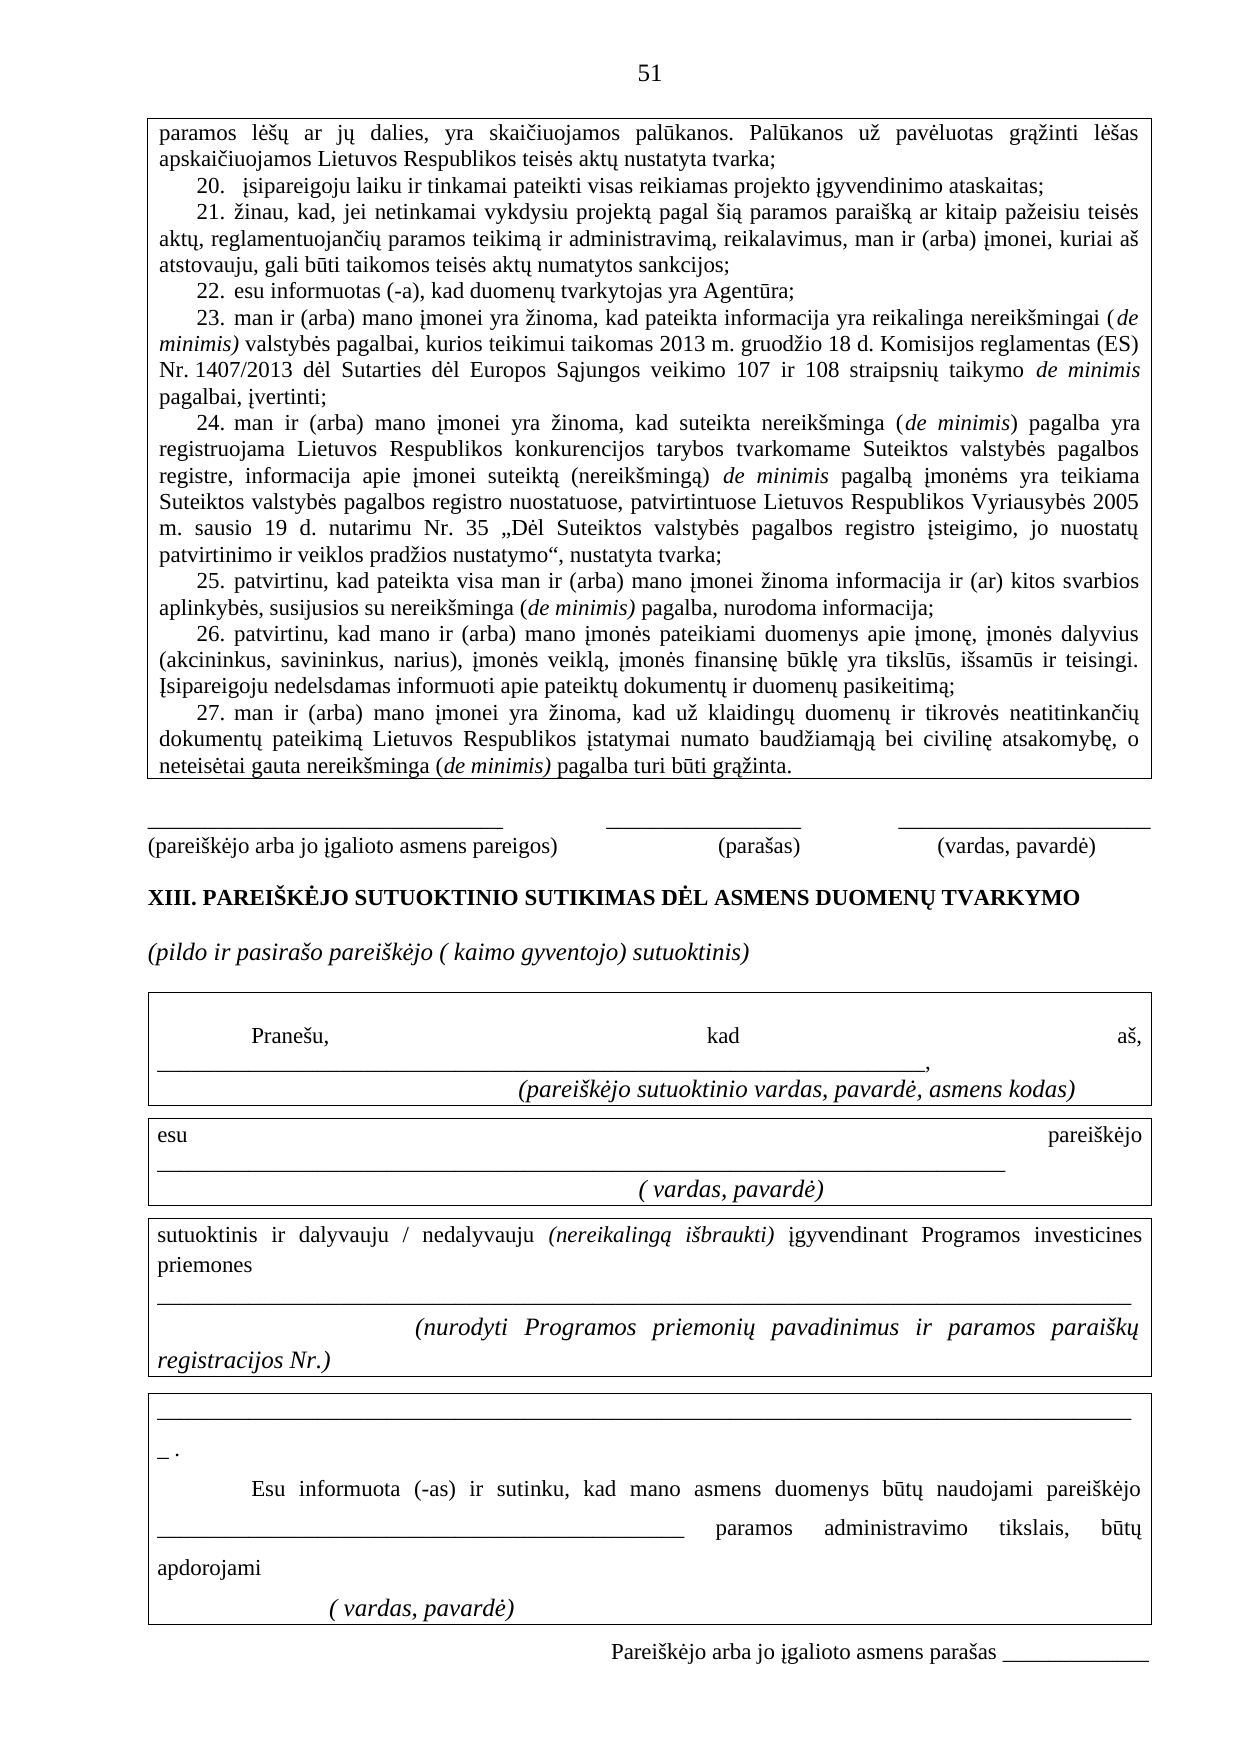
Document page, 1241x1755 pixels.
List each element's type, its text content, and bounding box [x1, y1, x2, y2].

text (pareiškėjo sutuoktinio vardas, pavardė, asmens kodas) [149, 1071, 1151, 1105]
text Pranešu, kad aš, ___________________________________________________________________, [149, 1019, 1151, 1071]
text (nurodyti Programos priemonių pavadinimus ir paramos paraiškų registracijos Nr.) [149, 1309, 1151, 1376]
text esu pareiškėjo __________________________________________________________________________ [149, 1119, 1151, 1171]
text (pareiškėjo arba jo įgalioto asmens pareigos) (parašas) (vardas, pavardė) [148, 832, 1152, 858]
text XIII. PAREIŠKĖJO SUTUOKTINIO SUTIKIMAS DĖL ASMENS DUOMENŲ TVARKYMO [148, 884, 1152, 911]
text Esu informuota (-as) ir sutinku, kad mano asmens duomenys būtų naudojami pareiškėjo ______________________________________________ paramos administravimo tikslais, būtų apdorojami [149, 1472, 1151, 1580]
text (pildo ir pasirašo pareiškėjo ( kaimo gyventojo) sutuoktinis) [148, 937, 1152, 966]
text _____________________________________________________________________________________ [149, 1278, 1151, 1308]
text ( vardas, pavardė) [149, 1590, 1151, 1624]
text ______________________________________________________________________________________ . [149, 1394, 1151, 1462]
text _______________________________ _________________ ______________________ [148, 805, 1152, 832]
table_header paramos lėšų ar jų dalies, yra skaičiuojamos palūkanos. Palūkanos už pavėluotas grąžinti lėšas apskaičiuojamos Lietuvos Respublikos teisės aktų nustatyta tvarka; 20. įsipareigoju laiku ir tinkamai pateikti visas reikiamas projekto įgyvendinimo ataskaitas; 21. žinau, kad, jei netinkamai vykdysiu projektą pagal šią paramos paraišką ar kitaip pažeisiu teisės aktų, reglamentuojančių paramos teikimą ir administravimą, reikalavimus, man ir (arba) įmonei, kuriai aš atstovauju, gali būti taikomos teisės aktų numatytos sankcijos; 22. esu informuotas (-a), kad duomenų tvarkytojas yra Agentūra; 23. man ir (arba) mano įmonei yra žinoma, kad pateikta informacija yra reikalinga nereikšmingai (de minimis) valstybės pagalbai, kurios teikimui taikomas 2013 m. gruodžio 18 d. Komisijos reglamentas (ES) Nr. 1407/2013 dėl Sutarties dėl Europos Sąjungos veikimo 107 ir 108 straipsnių taikymo de minimis pagalbai, įvertinti; 24. man ir (arba) mano įmonei yra žinoma, kad suteikta nereikšminga (de minimis) pagalba yra registruojama Lietuvos Respublikos konkurencijos tarybos tvarkomame Suteiktos valstybės pagalbos registre, informacija apie įmonei suteiktą (nereikšmingą) de minimis pagalbą įmonėms yra teikiama Suteiktos valstybės pagalbos registro nuostatuose, patvirtintuose Lietuvos Respublikos Vyriausybės 2005 m. sausio 19 d. nutarimu Nr. 35 „Dėl Suteiktos valstybės pagalbos registro įsteigimo, jo nuostatų patvirtinimo ir veiklos pradžios nustatymo“, nustatyta tvarka; 25. patvirtinu, kad pateikta visa man ir (arba) mano įmonei žinoma informacija ir (ar) kitos svarbios aplinkybės, susijusios su nereikšminga (de minimis) pagalba, nurodoma informacija; 26. patvirtinu, kad mano ir (arba) mano įmonės pateikiami duomenys apie įmonę, įmonės dalyvius (akcininkus, savininkus, narius), įmonės veiklą, įmonės finansinę būklę yra tikslūs, išsamūs ir teisingi. Įsipareigoju nedelsdamas informuoti apie pateiktų dokumentų ir duomenų pasikeitimą; 27. man ir (arba) mano įmonei yra žinoma, kad už klaidingų duomenų ir tikrovės neatitinkančių dokumentų pateikimą Lietuvos Respublikos įstatymai numato baudžiamąją bei civilinę atsakomybę, o neteisėtai gauta nereikšminga (de minimis) pagalba turi būti grąžinta. [148, 119, 1151, 778]
text sutuoktinis ir dalyvauju / nedalyvauju (nereikalingą išbraukti) įgyvendinant Programos investicines priemones [149, 1219, 1151, 1278]
text ( vardas, pavardė) [149, 1171, 1151, 1205]
